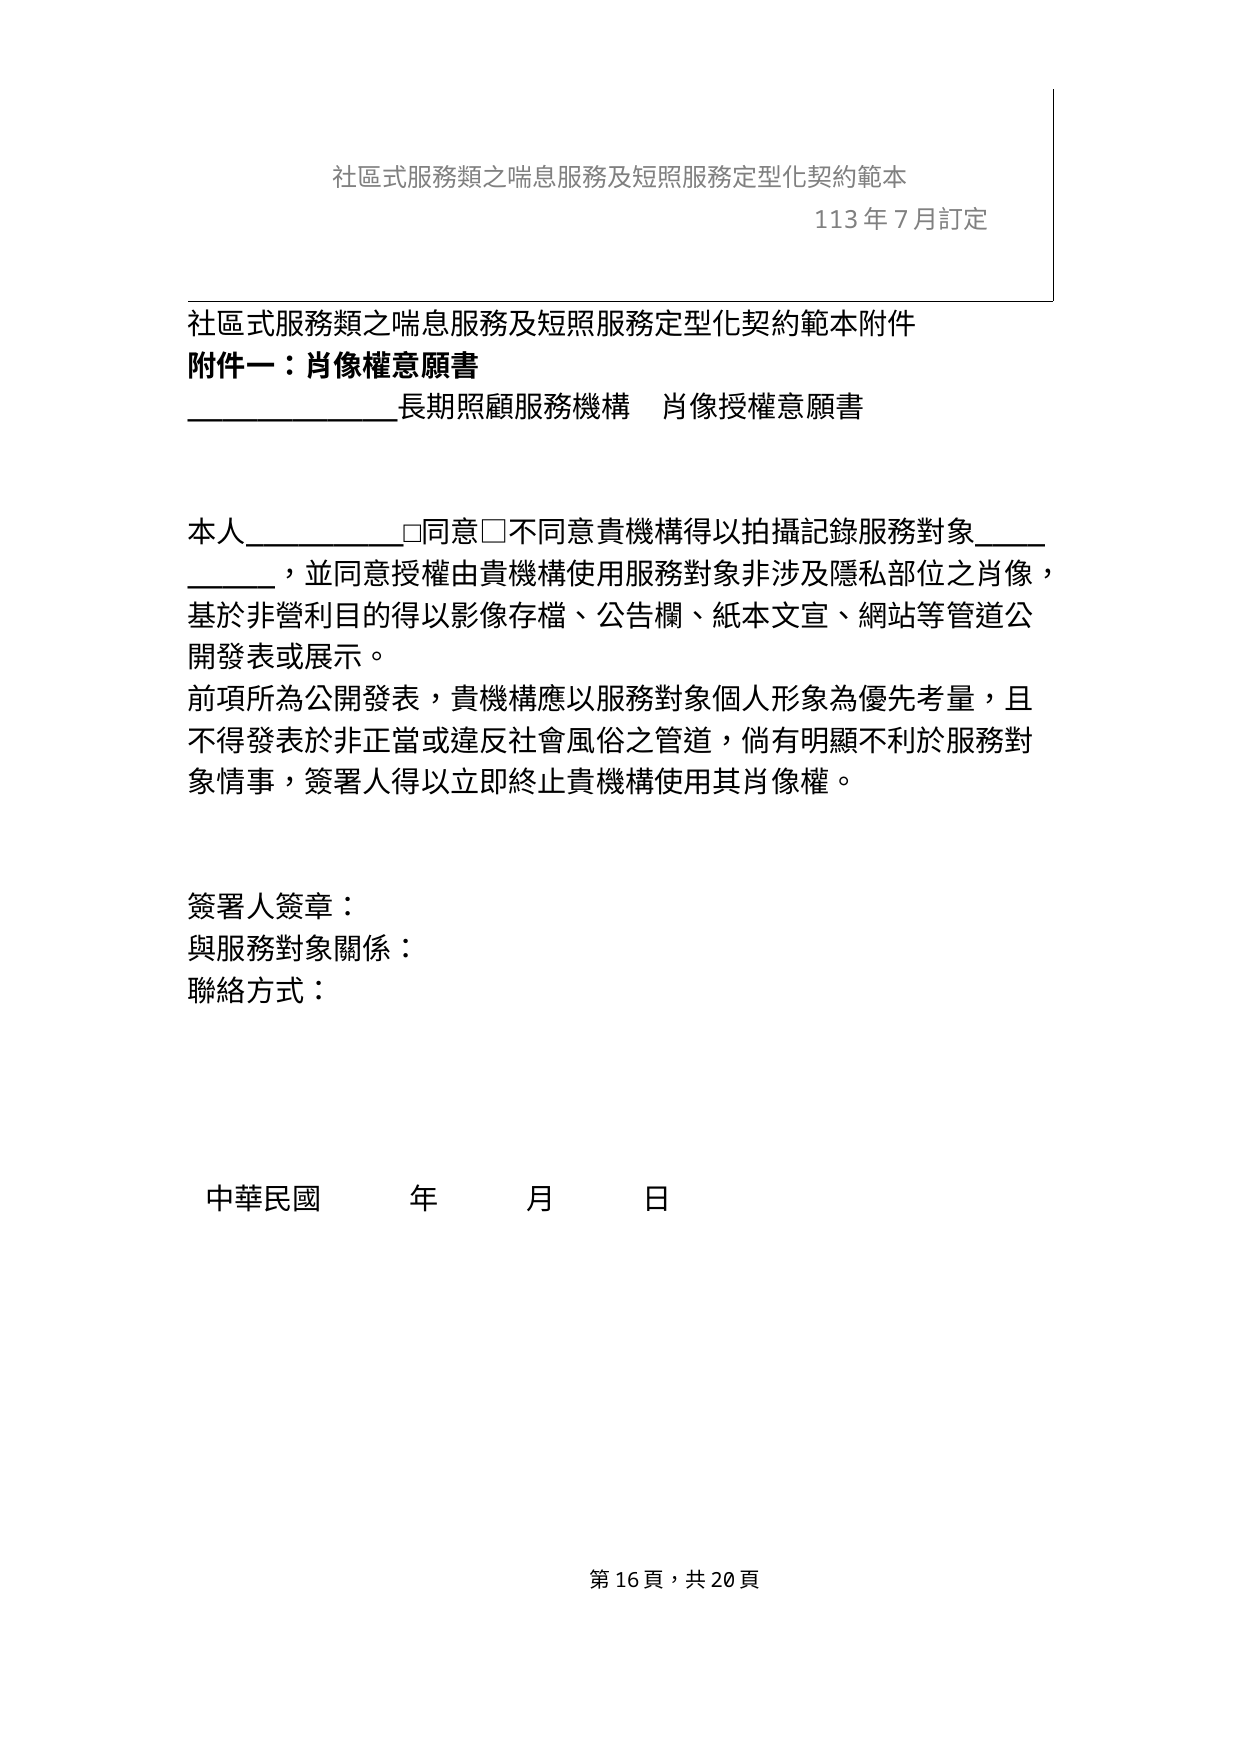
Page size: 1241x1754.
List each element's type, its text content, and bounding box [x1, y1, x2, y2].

text 聯絡方式： [187, 968, 1053, 1009]
text 簽署人簽章： [187, 884, 1053, 926]
text ____________長期照顧服務機構 肖像授權意願書 [187, 384, 1053, 426]
text 前項所為公開發表，貴機構應以服務對象個人形象為優先考量，且不得發表於非正當或違反社會風俗之管道，倘有明顯不利於服務對象情事，簽署人得以立即終止貴機構使用其肖像權。 [187, 676, 1053, 801]
text 附件一：肖像權意願書 [187, 343, 1053, 384]
text 本人_________□同意□不同意貴機構得以拍攝記錄服務對象_________，並同意授權由貴機構使用服務對象非涉及隱私部位之肖像，基於非營利目的得以影像存檔、公告欄、紙本文宣、網站等管道公開發表或展示。 [187, 509, 1053, 676]
text 中華民國 年 月 日 [187, 1176, 1053, 1218]
text 社區式服務類之喘息服務及短照服務定型化契約範本附件 [187, 301, 1053, 343]
text 與服務對象關係： [187, 926, 1053, 968]
